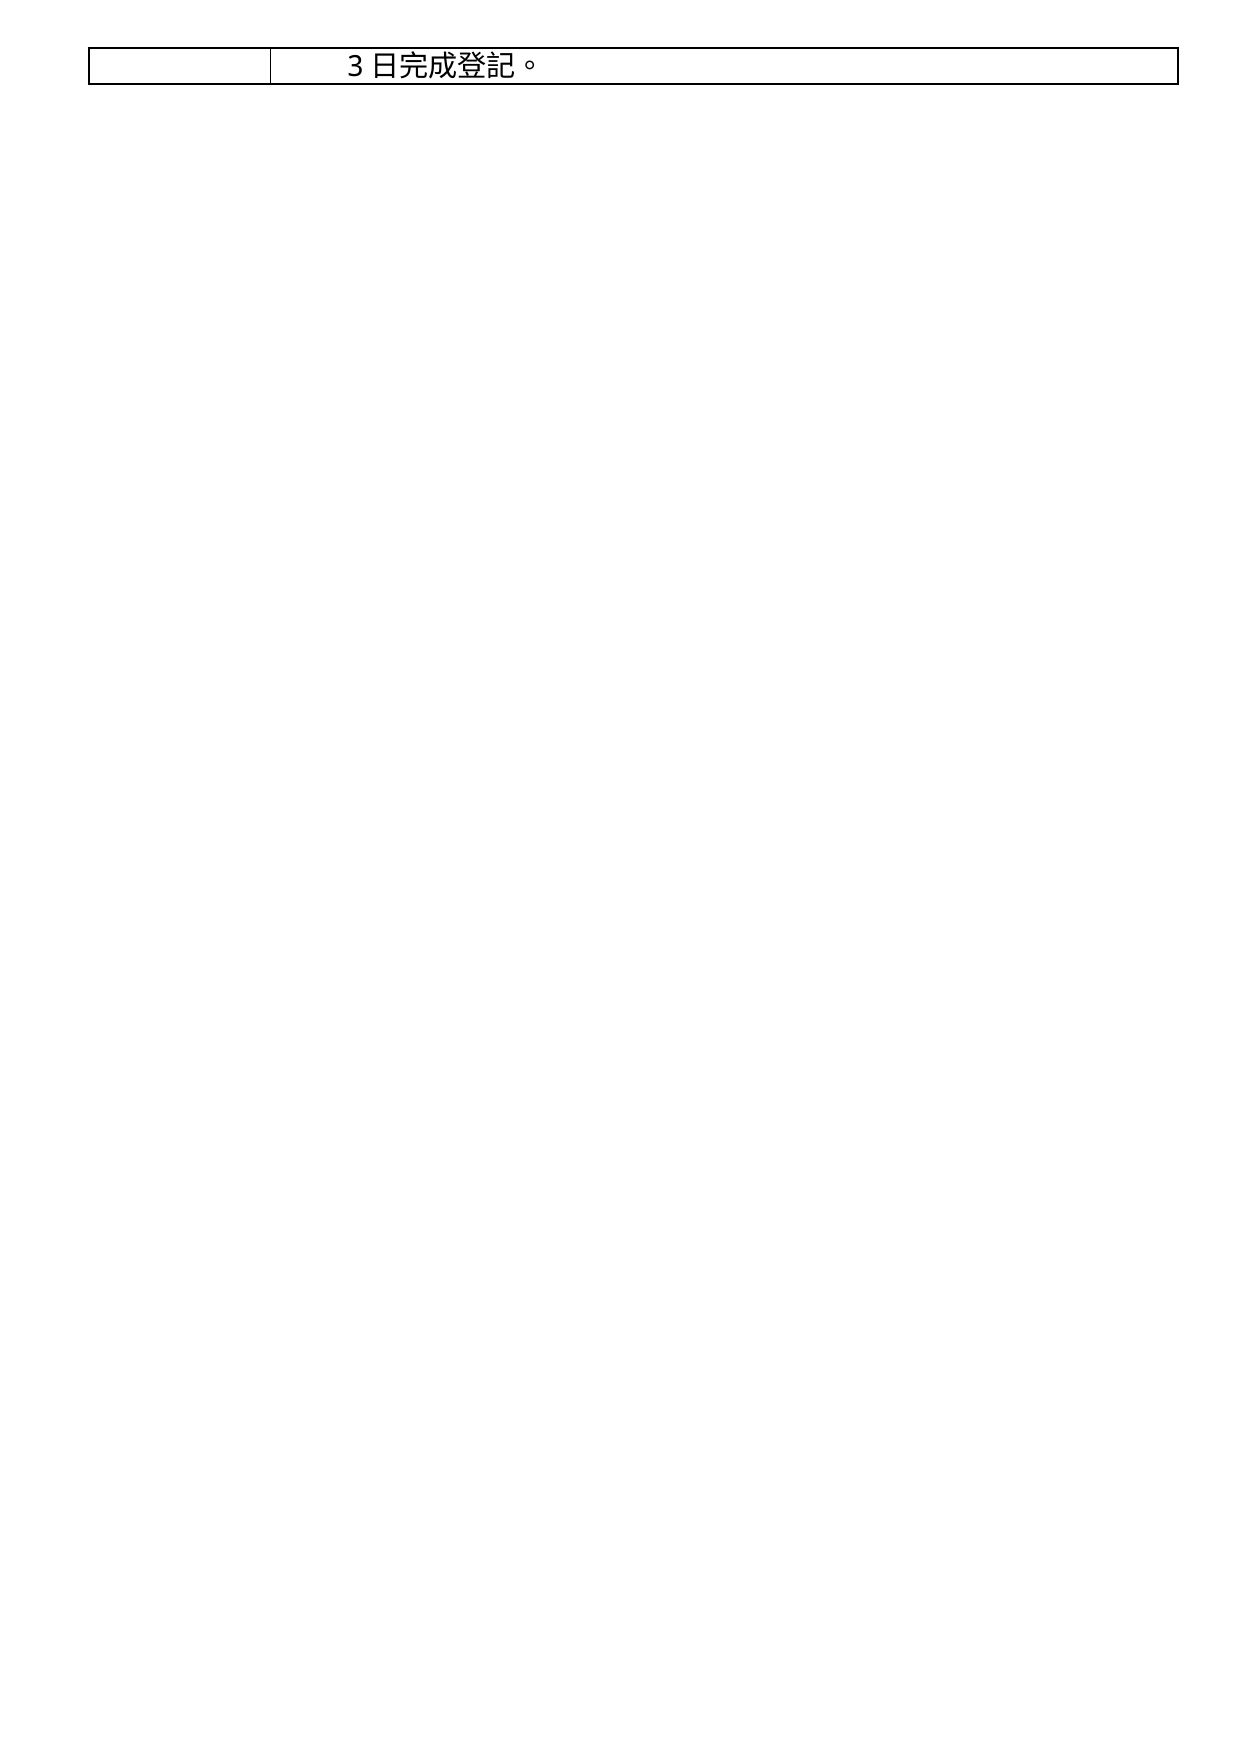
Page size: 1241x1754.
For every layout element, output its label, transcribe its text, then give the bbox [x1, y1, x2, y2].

table_cell [90, 49, 270, 83]
table_cell 3日完成登記。 [271, 49, 1177, 83]
